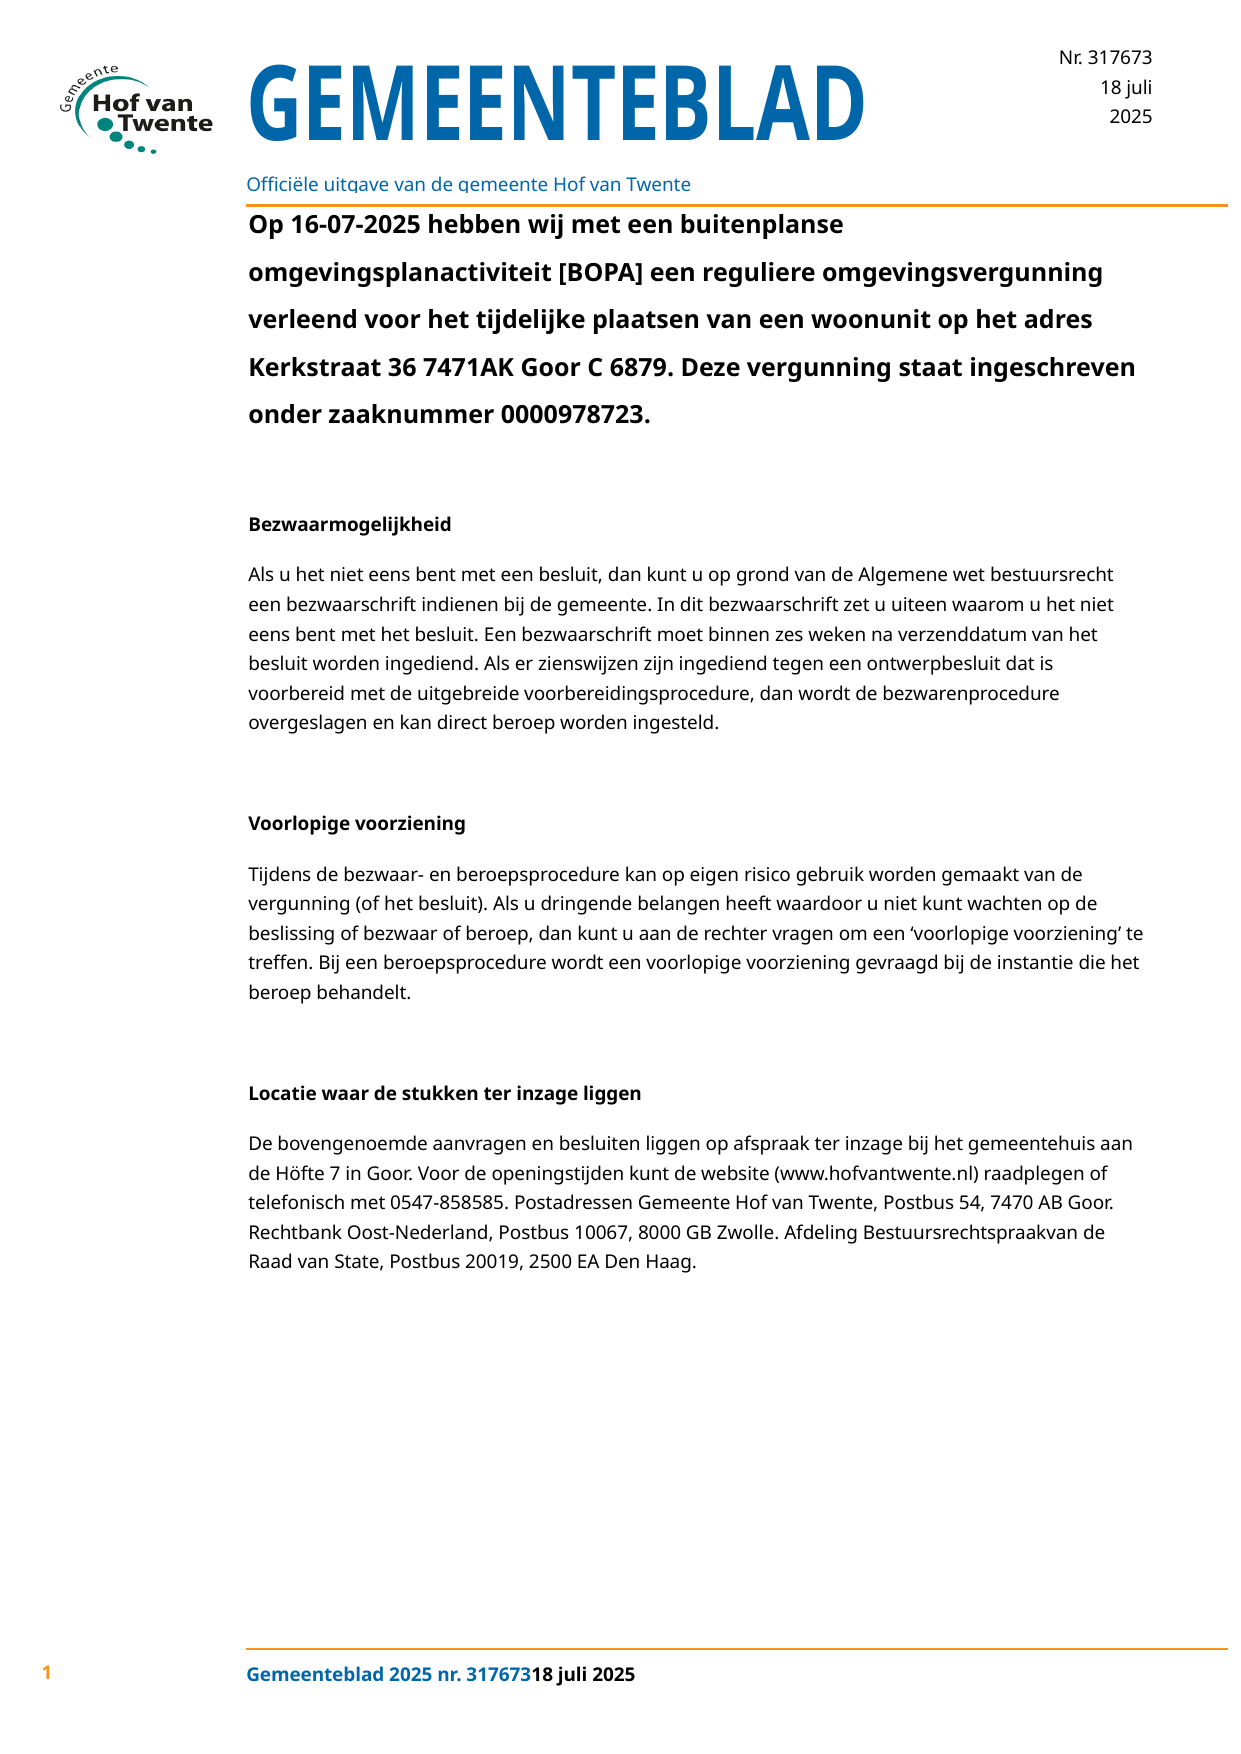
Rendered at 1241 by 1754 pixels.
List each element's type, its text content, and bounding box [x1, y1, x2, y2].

text Als u het niet eens bent met een besluit, dan kunt u op grond van de Algemene wet bestuursrecht een bezwaarschrift indienen bij de gemeente. In dit bezwaarschrift zet u uiteen waarom u het niet eens bent met het besluit. Een bezwaarschrift moet binnen zes weken na verzenddatum van het besluit worden ingediend. Als er zienswijzen zijn ingediend tegen een ontwerpbesluit dat is voorbereid met de uitgebreide voorbereidingsprocedure, dan wordt de bezwarenprocedure overgeslagen en kan direct beroep worden ingesteld. [248, 562, 1152, 735]
text Tijdens de bezwaar- en beroepsprocedure kan op eigen risico gebruik worden gemaakt van de vergunning (of het besluit). Als u dringende belangen heeft waardoor u niet kunt wachten op de beslissing of bezwaar of beroep, dan kunt u aan de rechter vragen om een ‘voorlopige voorziening’ te treffen. Bij een beroepsprocedure wordt een voorlopige voorziening gevraagd bij de instantie die het beroep behandelt. [248, 861, 1152, 1005]
text Locatie waar de stukken ter inzage liggen [248, 1080, 1152, 1106]
text Voorlopige voorziening [248, 810, 1152, 836]
text Op 16-07-2025 hebben wij met een buitenplanse omgevingsplanactiviteit [BOPA] een reguliere omgevingsvergunning verleend voor het tijdelijke plaatsen van een woonunit op het adres Kerkstraat 36 7471AK Goor C 6879. Deze vergunning staat ingeschreven onder zaaknummer 0000978723. [248, 207, 1152, 431]
picture [41, 47, 231, 172]
text De bovengenoemde aanvragen en besluiten liggen op afspraak ter inzage bij het gemeentehuis aan de Höfte 7 in Goor. Voor de openingstijden kunt de website (www.hofvantwente.nl) raadplegen of telefonisch met 0547-858585. Postadressen Gemeente Hof van Twente, Postbus 54, 7470 AB Goor. Rechtbank Oost-Nederland, Postbus 10067, 8000 GB Zwolle. Afdeling Bestuursrechtspraakvan de Raad van State, Postbus 20019, 2500 EA Den Haag. [248, 1130, 1152, 1274]
text Bezwaarmogelijkheid [248, 511, 1152, 537]
